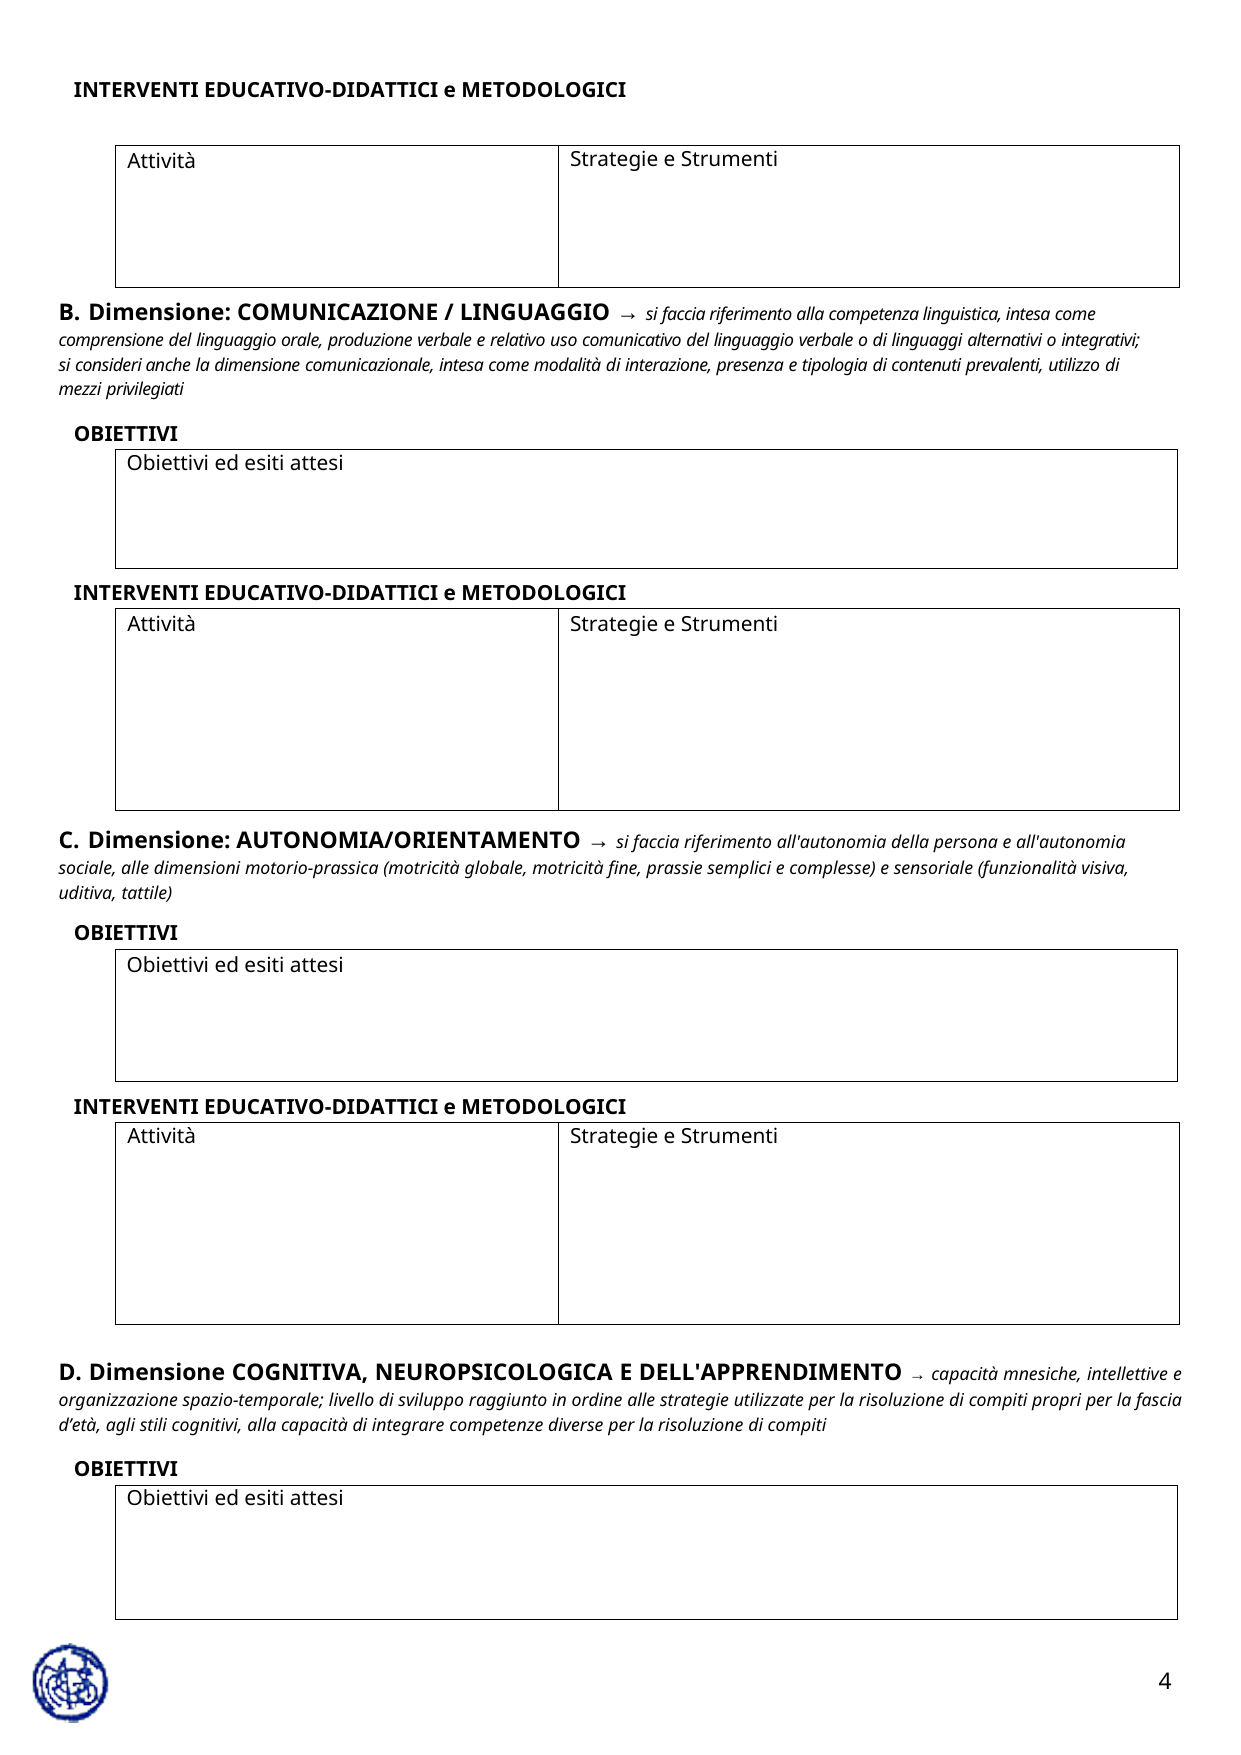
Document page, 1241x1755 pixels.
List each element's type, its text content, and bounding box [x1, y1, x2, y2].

list Dimensione: COMUNICAZIONE / LINGUAGGIO → si faccia riferimento alla competenza linguistica, intesa come comprensione del linguaggio orale, produzione verbale e relativo uso comunicativo del linguaggio verbale o di linguaggi alternativi o integrativi; si consideri anche la dimensione comunicazionale, intesa come modalità di interazione, presenza e tipologia di contenuti prevalenti, utilizzo di mezzi privilegiati [58, 296, 1149, 401]
subtitle OBIETTIVI [74, 419, 1218, 447]
list Dimensione: AUTONOMIA/ORIENTAMENTO → si faccia riferimento all'autonomia della persona e all'autonomia sociale, alle dimensioni motorio-prassica (motricità globale, motricità fine, prassie semplici e complesse) e sensoriale (funzionalità visiva, uditiva, tattile) [58, 824, 1167, 904]
text Obiettivi ed esiti attesi [126, 450, 1177, 476]
table_header Strategie e Strumenti [559, 1123, 1179, 1324]
text INTERVENTI EDUCATIVO-DIDATTICI e METODOLOGICI [74, 1092, 1218, 1120]
text INTERVENTI EDUCATIVO-DIDATTICI e METODOLOGICI [74, 75, 1218, 103]
text INTERVENTI EDUCATIVO-DIDATTICI e METODOLOGICI [74, 578, 1218, 606]
subtitle OBIETTIVI [74, 1454, 1218, 1483]
table_header Attività [116, 146, 558, 287]
text Obiettivi ed esiti attesi [126, 1486, 1177, 1511]
text Obiettivi ed esiti attesi [126, 950, 1177, 978]
subtitle OBIETTIVI [74, 918, 1218, 947]
table_header Attività [116, 609, 558, 810]
table_header Strategie e Strumenti [559, 609, 1179, 810]
table_header Attività [116, 1123, 558, 1324]
table_header Strategie e Strumenti [559, 146, 1179, 287]
list Dimensione COGNITIVA, NEUROPSICOLOGICA E DELL'APPRENDIMENTO → capacità mnesiche, intellettive e organizzazione spazio-temporale; livello di sviluppo raggiunto in ordine alle strategie utilizzate per la risoluzione di compiti propri per la fascia d’età, agli stili cognitivi, alla capacità di integrare competenze diverse per la risoluzione di compiti [58, 1356, 1182, 1436]
